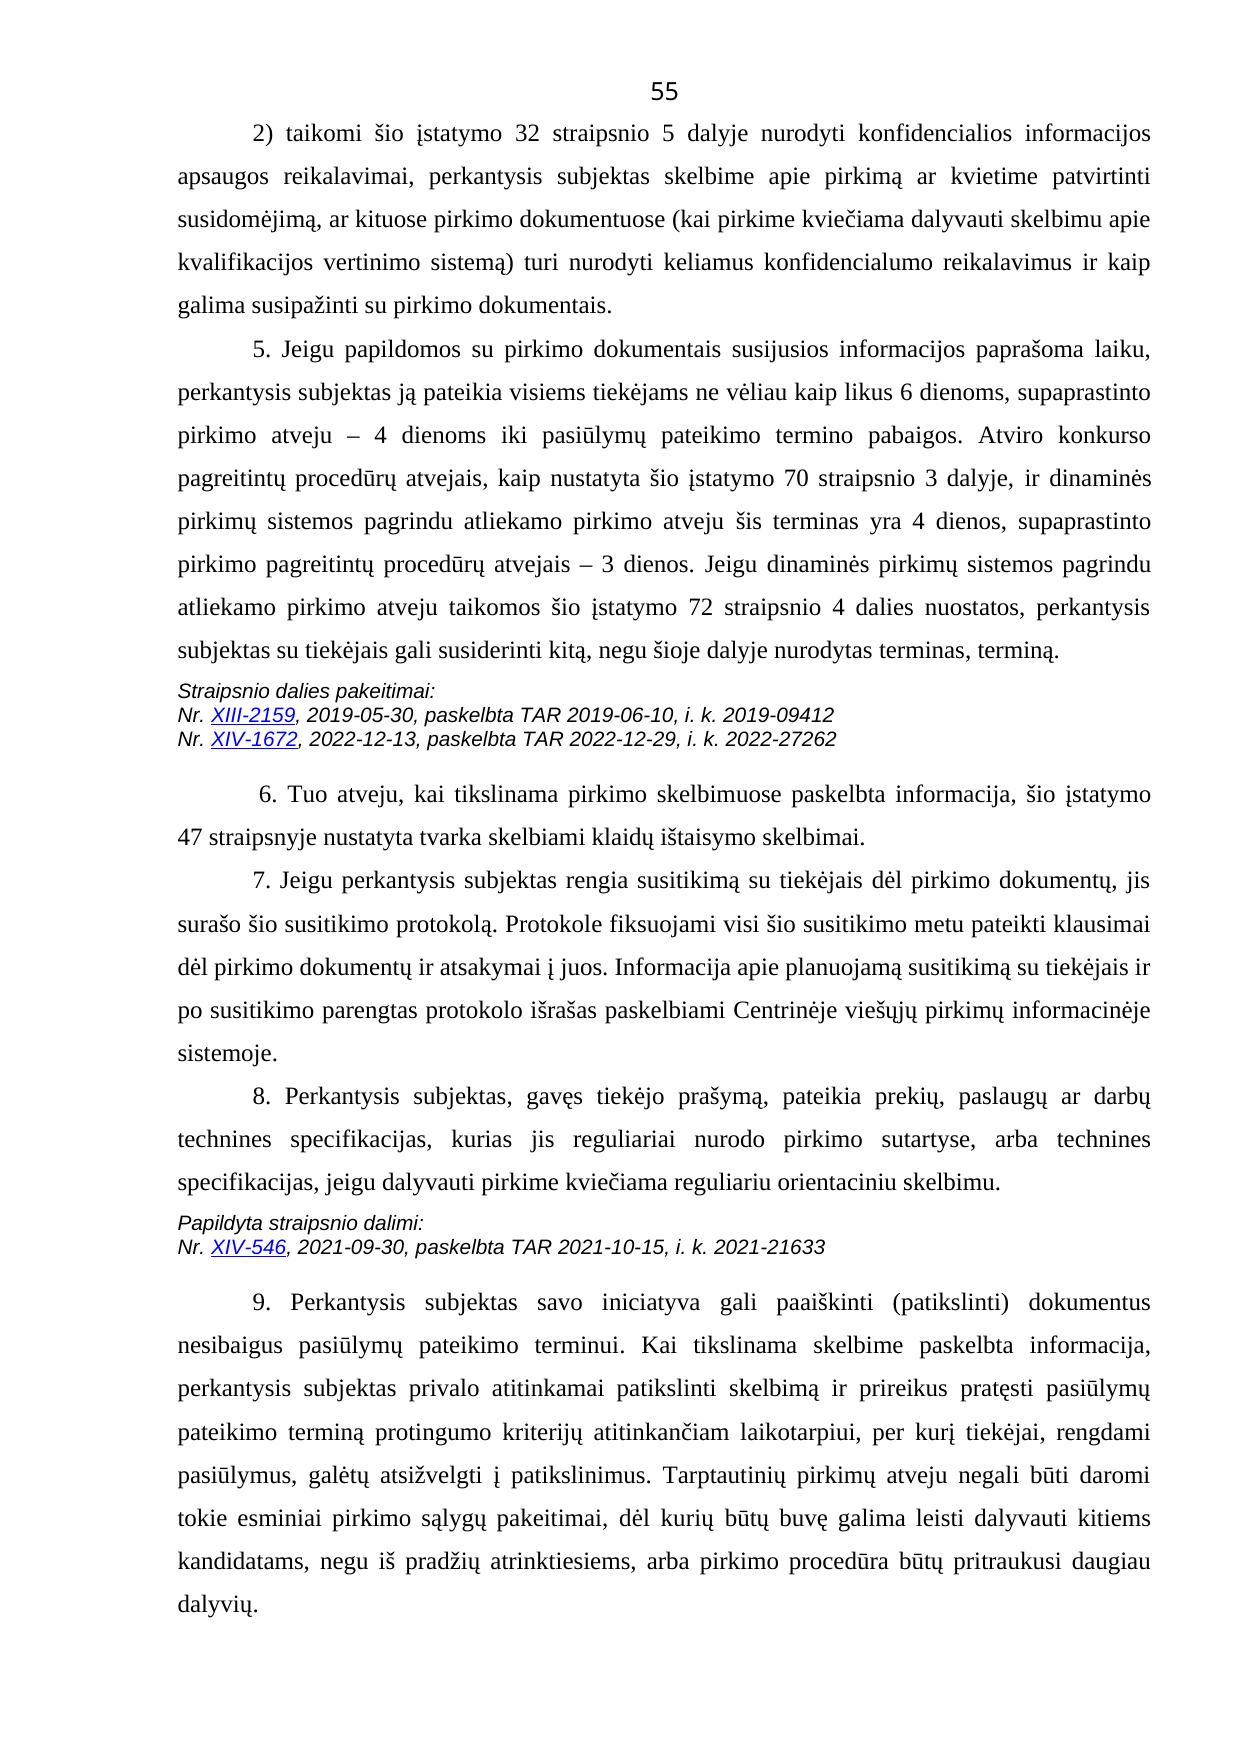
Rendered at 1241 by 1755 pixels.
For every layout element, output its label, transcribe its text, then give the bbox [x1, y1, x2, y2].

text Nr. XIV-546, 2021-09-30, paskelbta TAR 2021-10-15, i. k. 2021-21633 [177, 1234, 1152, 1258]
text 7. Jeigu perkantysis subjektas rengia susitikimą su tiekėjais dėl pirkimo dokumentų, jis surašo šio susitikimo protokolą. Protokole fiksuojami visi šio susitikimo metu pateikti klausimai dėl pirkimo dokumentų ir atsakymai į juos. Informacija apie planuojamą susitikimą su tiekėjais ir po susitikimo parengtas protokolo išrašas paskelbiami Centrinėje viešųjų pirkimų informacinėje sistemoje. [177, 866, 1152, 1067]
text 9. Perkantysis subjektas savo iniciatyva gali paaiškinti (patikslinti) dokumentus nesibaigus pasiūlymų pateikimo terminui. Kai tikslinama skelbime paskelbta informacija, perkantysis subjektas privalo atitinkamai patikslinti skelbimą ir prireikus pratęsti pasiūlymų pateikimo terminą protingumo kriterijų atitinkančiam laikotarpiui, per kurį tiekėjai, rengdami pasiūlymus, galėtų atsižvelgti į patikslinimus. Tarptautinių pirkimų atveju negali būti daromi tokie esminiai pirkimo sąlygų pakeitimai, dėl kurių būtų buvę galima leisti dalyvauti kitiems kandidatams, negu iš pradžių atrinktiesiems, arba pirkimo procedūra būtų pritraukusi daugiau dalyvių. [177, 1287, 1152, 1618]
text Nr. XIII-2159, 2019-05-30, paskelbta TAR 2019-06-10, i. k. 2019-09412 [177, 703, 1152, 727]
text Nr. XIV-1672, 2022-12-13, paskelbta TAR 2022-12-29, i. k. 2022-27262 [177, 727, 1152, 751]
text 6. Tuo atveju, kai tikslinama pirkimo skelbimuose paskelbta informacija, šio įstatymo 47 straipsnyje nustatyta tvarka skelbiami klaidų ištaisymo skelbimai. [177, 779, 1152, 851]
text Straipsnio dalies pakeitimai: [177, 679, 1152, 703]
text 5. Jeigu papildomos su pirkimo dokumentais susijusios informacijos paprašoma laiku, perkantysis subjektas ją pateikia visiems tiekėjams ne vėliau kaip likus 6 dienoms, supaprastinto pirkimo atveju – 4 dienoms iki pasiūlymų pateikimo termino pabaigos. Atviro konkurso pagreitintų procedūrų atvejais, kaip nustatyta šio įstatymo 70 straipsnio 3 dalyje, ir dinaminės pirkimų sistemos pagrindu atliekamo pirkimo atveju šis terminas yra 4 dienos, supaprastinto pirkimo pagreitintų procedūrų atvejais – 3 dienos. Jeigu dinaminės pirkimų sistemos pagrindu atliekamo pirkimo atveju taikomos šio įstatymo 72 straipsnio 4 dalies nuostatos, perkantysis subjektas su tiekėjais gali susiderinti kitą, negu šioje dalyje nurodytas terminas, terminą. [177, 334, 1152, 664]
text 2) taikomi šio įstatymo 32 straipsnio 5 dalyje nurodyti konfidencialios informacijos apsaugos reikalavimai, perkantysis subjektas skelbime apie pirkimą ar kvietime patvirtinti susidomėjimą, ar kituose pirkimo dokumentuose (kai pirkime kviečiama dalyvauti skelbimu apie kvalifikacijos vertinimo sistemą) turi nurodyti keliamus konfidencialumo reikalavimus ir kaip galima susipažinti su pirkimo dokumentais. [177, 118, 1152, 319]
text 8. Perkantysis subjektas, gavęs tiekėjo prašymą, pateikia prekių, paslaugų ar darbų technines specifikacijas, kurias jis reguliariai nurodo pirkimo sutartyse, arba technines specifikacijas, jeigu dalyvauti pirkime kviečiama reguliariu orientaciniu skelbimu. [177, 1081, 1152, 1196]
text Papildyta straipsnio dalimi: [177, 1211, 1152, 1234]
